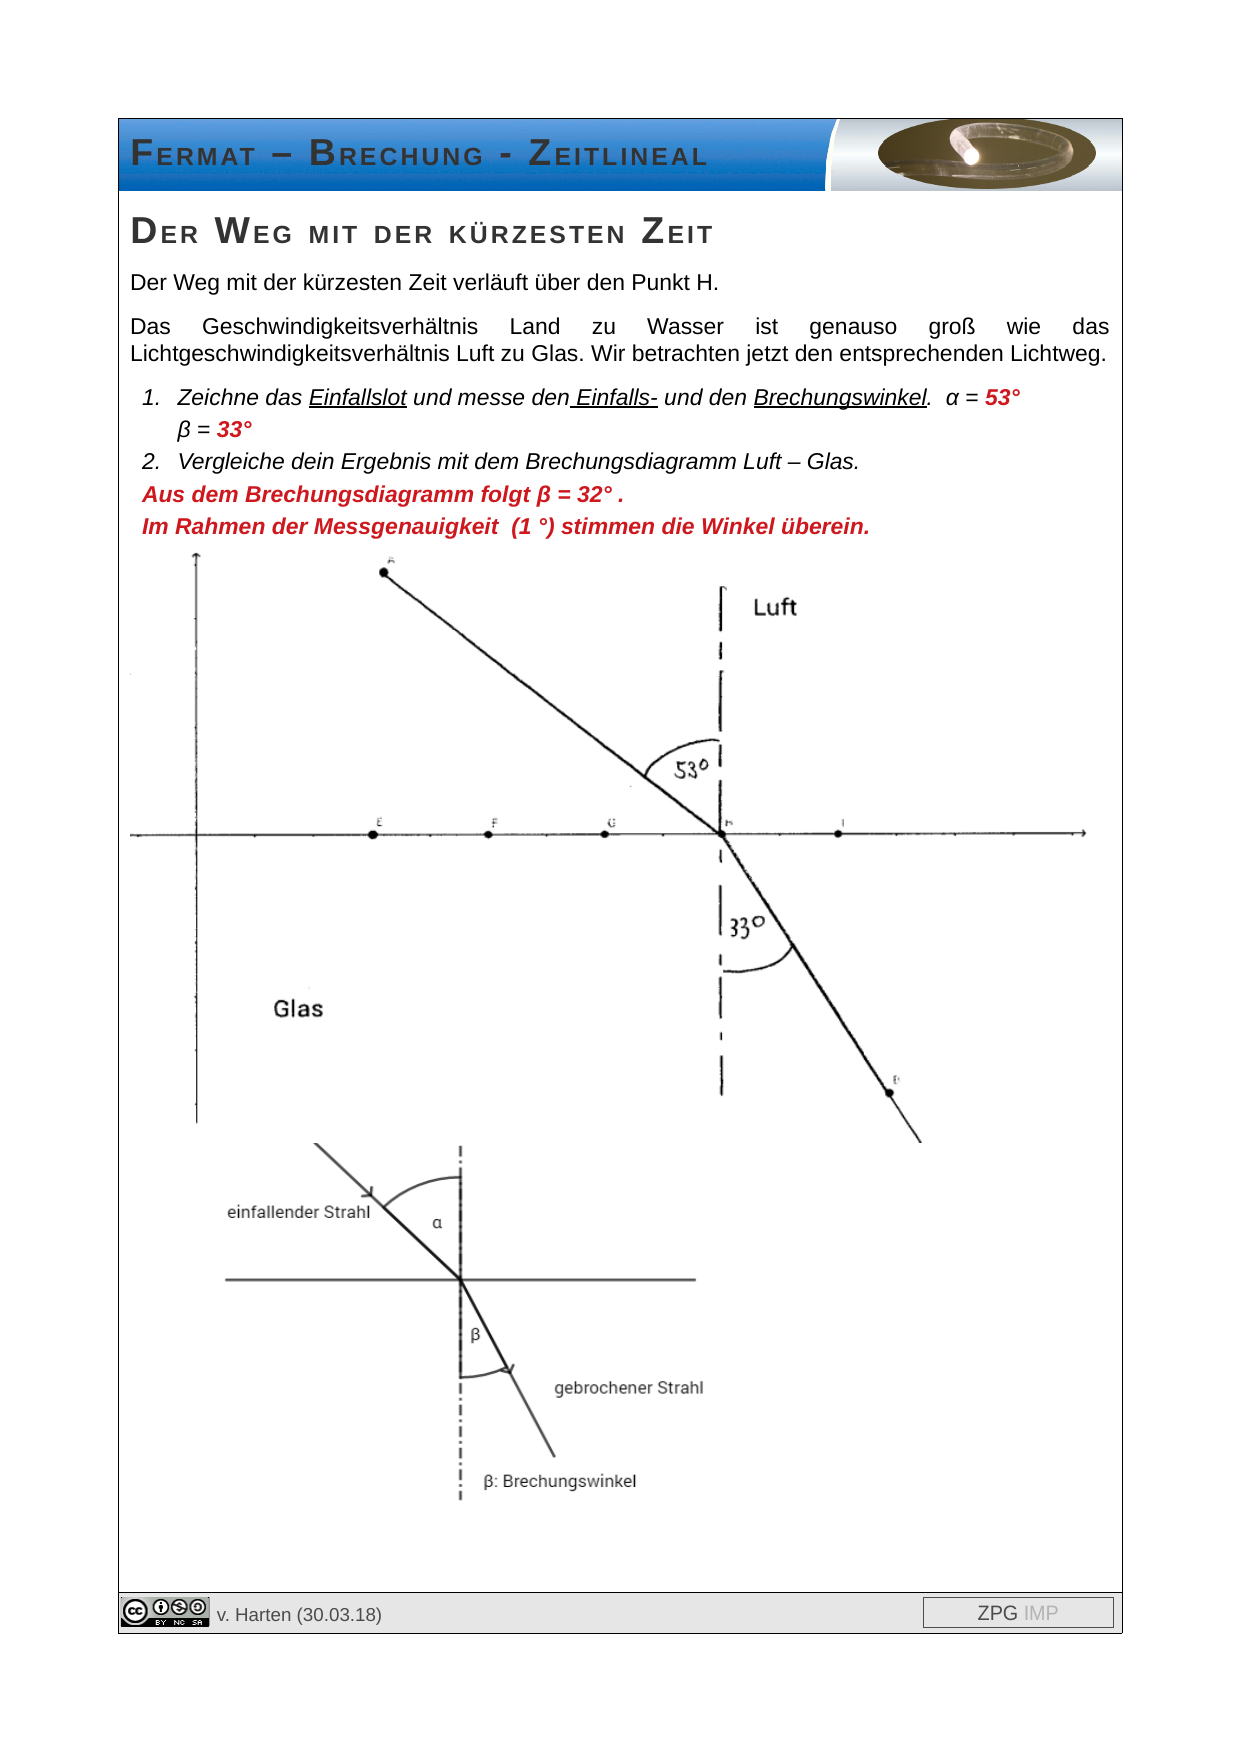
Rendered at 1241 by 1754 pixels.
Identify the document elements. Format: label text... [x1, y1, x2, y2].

picture [120, 1597, 210, 1627]
text Im Rahmen der Messgenauigkeit (1 °) stimmen die Winkel überein. [142, 513, 1092, 539]
picture [130, 539, 1111, 1531]
text Das Geschwindigkeitsverhältnis Land zu Wasser ist genauso groß wie das Lichtgeschwindigkeitsverhältnis Luft zu Glas. Wir betrachten jetzt den entsprechenden Lichtweg. [130, 313, 1110, 366]
text Der Weg mit der kürzesten Zeit [124, 208, 1122, 251]
text Aus dem Brechungsdiagramm folgt β = 32° . [142, 481, 1092, 507]
text Der Weg mit der kürzesten Zeit verläuft über den Punkt H. [130, 269, 1110, 296]
picture [119, 119, 1122, 191]
list Zeichne das Einfallslot und messe den Einfalls- und den Brechungswinkel. α = 53° [142, 384, 1092, 410]
list Vergleiche dein Ergebnis mit dem Brechungsdiagramm Luft – Glas. [142, 448, 1092, 474]
text β = 33° [142, 416, 1092, 442]
